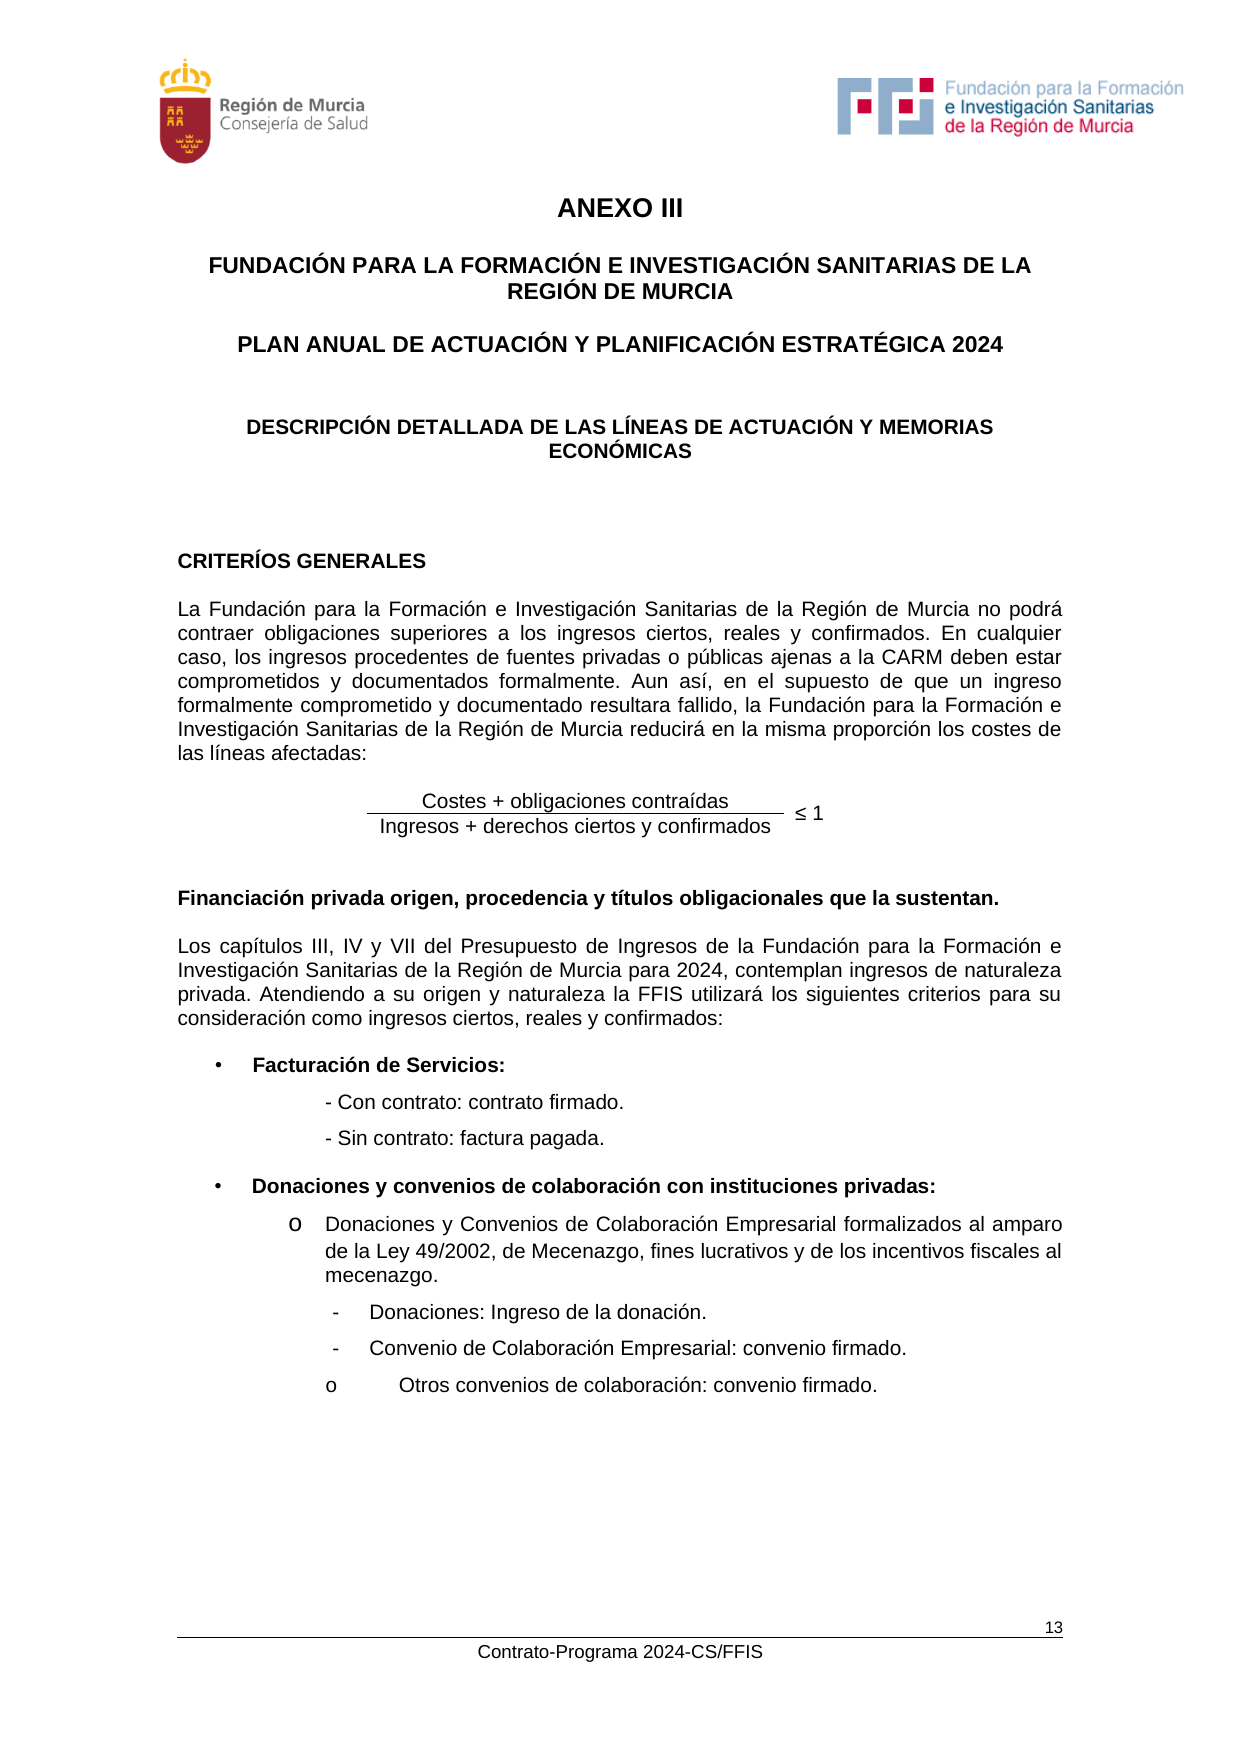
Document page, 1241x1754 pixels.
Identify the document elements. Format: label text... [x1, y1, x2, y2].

list Convenio de Colaboración Empresarial: convenio firmado. [332, 1336, 1063, 1360]
list Donaciones y Convenios de Colaboración Empresarial formalizados al amparo de la Ley 49/2002, de Mecenazgo, fines lucrativos y de los incentivos fiscales al mecenazgo. [288, 1211, 1063, 1287]
table_cell Ingresos + derechos ciertos y confirmados [367, 814, 784, 838]
text DESCRIPCIÓN DETALLADA DE LAS LÍNEAS DE ACTUACIÓN Y MEMORIAS ECONÓMICAS [177, 415, 1063, 463]
text Los capítulos III, IV y VII del Presupuesto de Ingresos de la Fundación para la Formación e Investigación Sanitarias de la Región de Murcia para 2024, contemplan ingresos de naturaleza privada. Atendiendo a su origen y naturaleza la FFIS utilizará los siguientes criterios para su consideración como ingresos ciertos, reales y confirmados: [177, 933, 1063, 1029]
text CRITERÍOS GENERALES [177, 549, 1063, 573]
list Donaciones y convenios de colaboración con instituciones privadas: [214, 1174, 1063, 1198]
list Donaciones: Ingreso de la donación. [332, 1299, 1063, 1323]
text - Sin contrato: factura pagada. [177, 1126, 1063, 1150]
text FUNDACIÓN PARA LA FORMACIÓN E INVESTIGACIÓN SANITARIAS DE LA REGIÓN DE MURCIA [177, 252, 1063, 305]
text PLAN ANUAL DE ACTUACIÓN Y PLANIFICACIÓN ESTRATÉGICA 2024 [177, 331, 1063, 357]
text ANEXO III [177, 192, 1063, 223]
text - Con contrato: contrato firmado. [177, 1090, 1063, 1114]
text Financiación privada origen, procedencia y títulos obligacionales que la sustentan. [177, 886, 1063, 909]
list Otros convenios de colaboración: convenio firmado. [325, 1372, 1063, 1398]
table_header ≤ 1 [784, 789, 873, 838]
table_header Costes + obligaciones contraídas [367, 789, 784, 813]
text La Fundación para la Formación e Investigación Sanitarias de la Región de Murcia no podrá contraer obligaciones superiores a los ingresos ciertos, reales y confirmados. En cualquier caso, los ingresos procedentes de fuentes privadas o públicas ajenas a la CARM deben estar comprometidos y documentados formalmente. Aun así, en el supuesto de que un ingreso formalmente comprometido y documentado resultara fallido, la Fundación para la Formación e Investigación Sanitarias de la Región de Murcia reducirá en la misma proporción los costes de las líneas afectadas: [177, 597, 1063, 765]
list Facturación de Servicios: [215, 1053, 1063, 1077]
